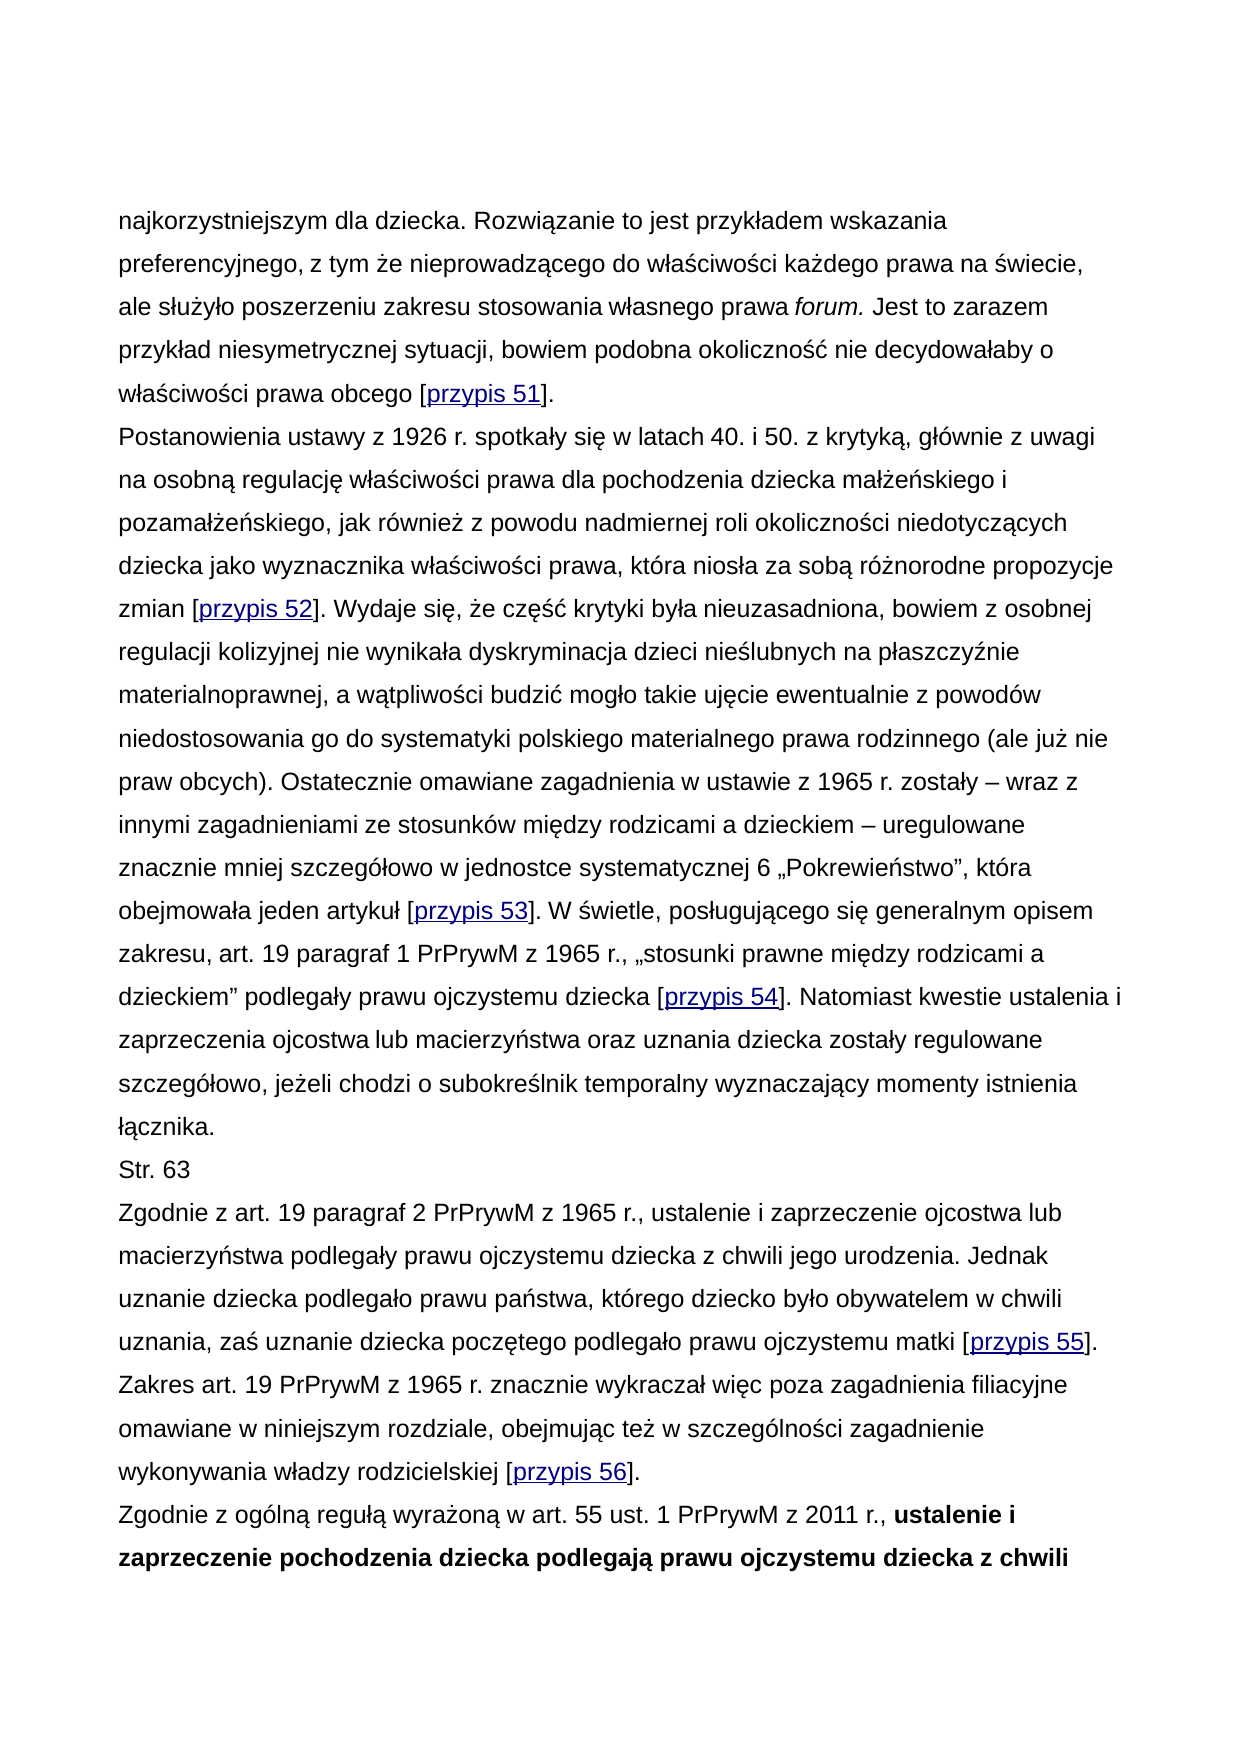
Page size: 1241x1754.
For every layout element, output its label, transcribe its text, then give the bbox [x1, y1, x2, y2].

text Str. 63 [118, 1155, 1122, 1184]
text najkorzystniejszym dla dziecka. Rozwiązanie to jest przykładem wskazania preferencyjnego, z tym że nieprowadzącego do właściwości każdego prawa na świecie, ale służyło poszerzeniu zakresu stosowania własnego prawa forum. Jest to zarazem przykład niesymetrycznej sytuacji, bowiem podobna okoliczność nie decydowałaby o właściwości prawa obcego [przypis 51]. [118, 206, 1122, 407]
text Zgodnie z ogólną regułą wyrażoną w art. 55 ust. 1 PrPrywM z 2011 r., ustalenie i zaprzeczenie pochodzenia dziecka podlegają prawu ojczystemu dziecka z chwili [118, 1500, 1122, 1572]
text Postanowienia ustawy z 1926 r. spotkały się w latach 40. i 50. z krytyką, głównie z uwagi na osobną regulację właściwości prawa dla pochodzenia dziecka małżeńskiego i pozamałżeńskiego, jak również z powodu nadmiernej roli okoliczności niedotyczących dziecka jako wyznacznika właściwości prawa, która niosła za sobą różnorodne propozycje zmian [przypis 52]. Wydaje się, że część krytyki była nieuzasadniona, bowiem z osobnej regulacji kolizyjnej nie wynikała dyskryminacja dzieci nieślubnych na płaszczyźnie materialnoprawnej, a wątpliwości budzić mogło takie ujęcie ewentualnie z powodów niedostosowania go do systematyki polskiego materialnego prawa rodzinnego (ale już nie praw obcych). Ostatecznie omawiane zagadnienia w ustawie z 1965 r. zostały – wraz z innymi zagadnieniami ze stosunków między rodzicami a dzieckiem – uregulowane znacznie mniej szczegółowo w jednostce systematycznej 6 „Pokrewieństwo”, która obejmowała jeden artykuł [przypis 53]. W świetle, posługującego się generalnym opisem zakresu, art. 19 paragraf 1 PrPrywM z 1965 r., „stosunki prawne między rodzicami a dzieckiem” podlegały prawu ojczystemu dziecka [przypis 54]. Natomiast kwestie ustalenia i zaprzeczenia ojcostwa lub macierzyństwa oraz uznania dziecka zostały regulowane szczegółowo, jeżeli chodzi o subokreślnik temporalny wyznaczający momenty istnienia łącznika. [118, 422, 1122, 1141]
text Zgodnie z art. 19 paragraf 2 PrPrywM z 1965 r., ustalenie i zaprzeczenie ojcostwa lub macierzyństwa podlegały prawu ojczystemu dziecka z chwili jego urodzenia. Jednak uznanie dziecka podlegało prawu państwa, którego dziecko było obywatelem w chwili uznania, zaś uznanie dziecka poczętego podlegało prawu ojczystemu matki [przypis 55]. Zakres art. 19 PrPrywM z 1965 r. znacznie wykraczał więc poza zagadnienia filiacyjne omawiane w niniejszym rozdziale, obejmując też w szczególności zagadnienie wykonywania władzy rodzicielskiej [przypis 56]. [118, 1198, 1122, 1486]
